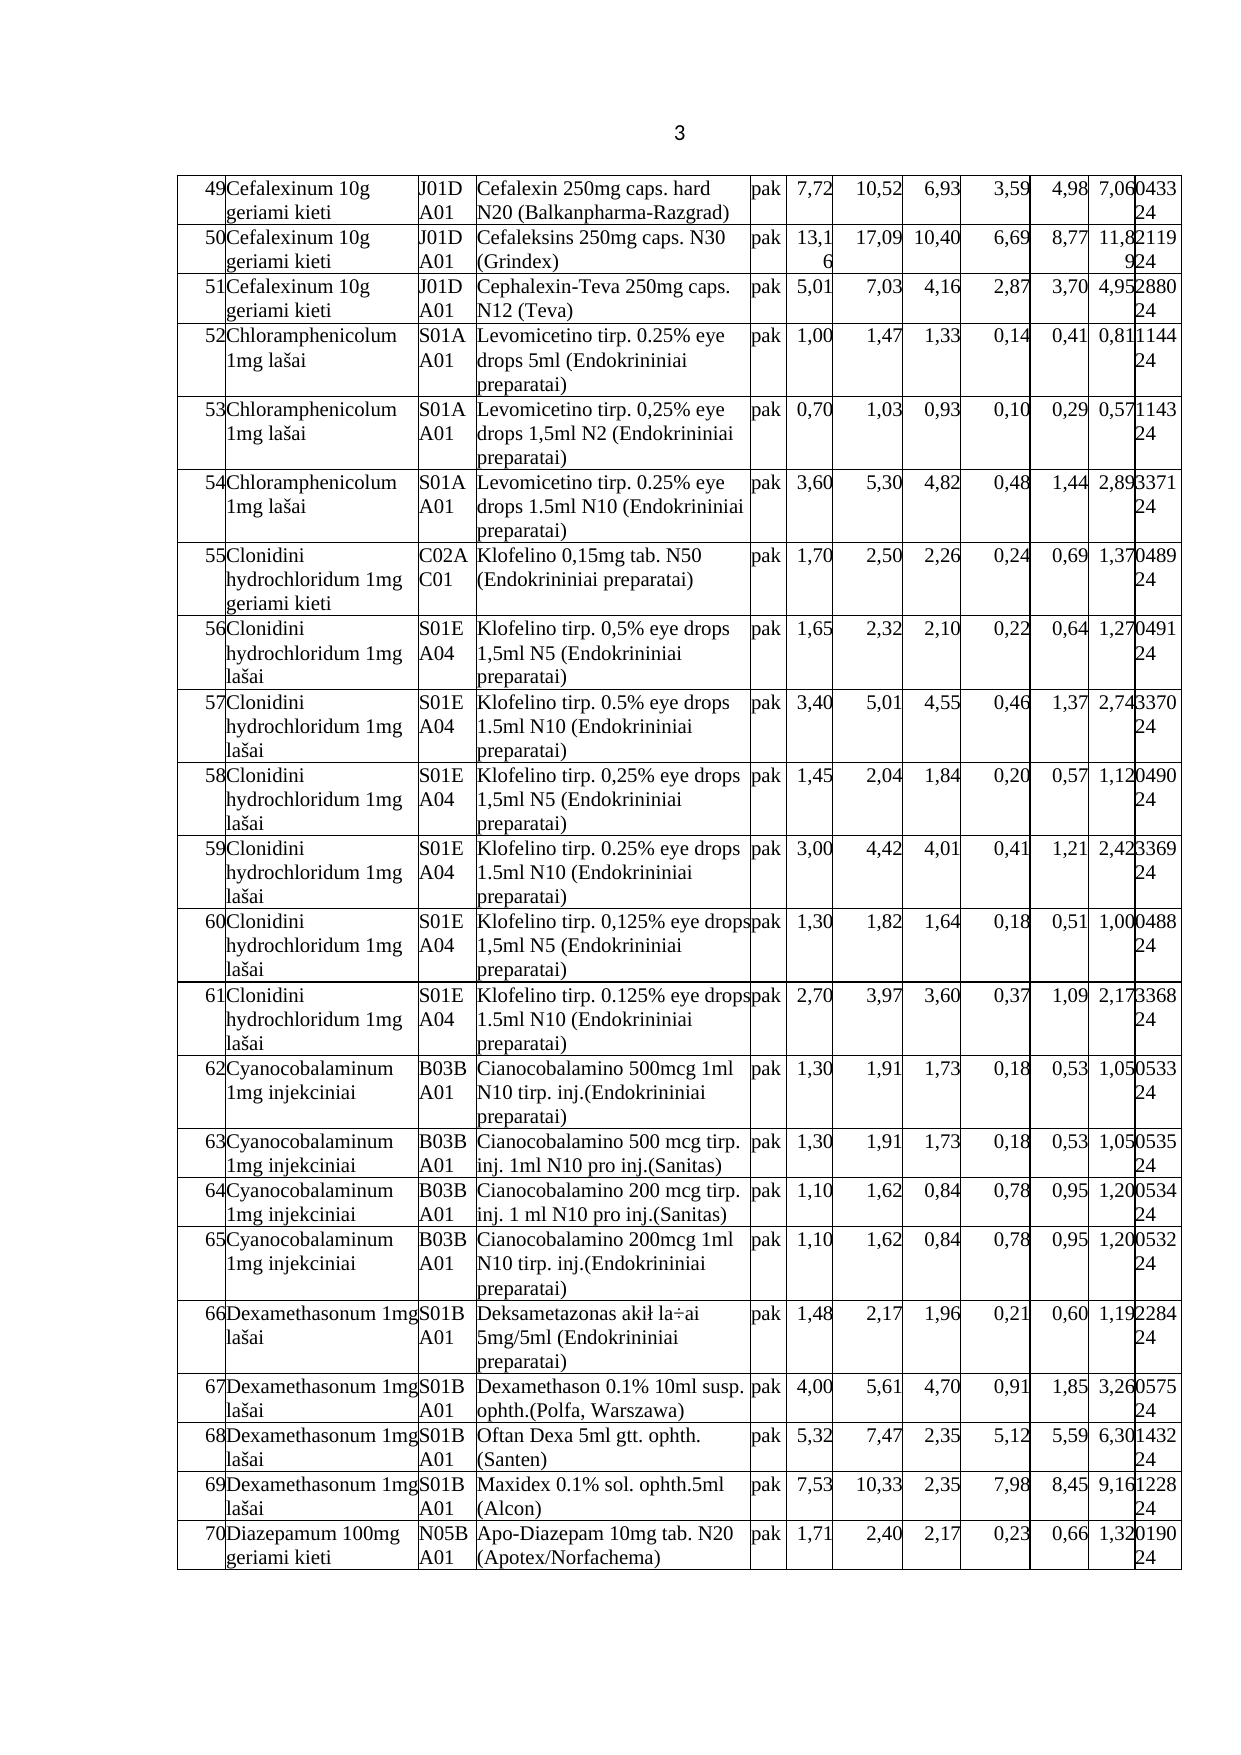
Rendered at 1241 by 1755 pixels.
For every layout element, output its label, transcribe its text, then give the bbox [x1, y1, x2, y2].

table_cell Cefalexinum 10g geriami kieti [226, 274, 418, 322]
table_cell 3,59 [961, 176, 1029, 224]
table_cell 2,17 [1089, 983, 1134, 1055]
table_cell 0,78 [961, 1227, 1029, 1299]
table_cell 0,41 [1031, 324, 1088, 396]
table_cell 1,10 [787, 1178, 832, 1226]
table_cell pak [751, 763, 786, 835]
table_cell 2,74 [1089, 690, 1134, 762]
table_cell 4,01 [903, 836, 960, 908]
table_cell Cyanocobalaminum 1mg injekciniai [226, 1129, 418, 1177]
table_cell 0,95 [1031, 1227, 1088, 1299]
table_cell 4,00 [787, 1374, 832, 1422]
table_cell Levomicetino tirp. 0.25% eye drops 5ml (Endokrininiai preparatai) [477, 324, 750, 396]
table_cell 62 [178, 1056, 225, 1128]
table_cell pak [751, 1521, 786, 1569]
table_cell 2,32 [833, 616, 902, 688]
table_cell 64 [178, 1178, 225, 1226]
table_cell 2,35 [903, 1423, 960, 1471]
table_cell S01EA04 [419, 983, 476, 1055]
table_cell 0,93 [903, 397, 960, 469]
table_cell 0,81 [1089, 324, 1134, 396]
table_cell Clonidini hydrochloridum 1mg lašai [226, 836, 418, 908]
table_cell 0,18 [961, 909, 1029, 981]
table_cell 1,30 [787, 909, 832, 981]
table_cell 0,51 [1031, 909, 1088, 981]
table_cell pak [751, 909, 786, 981]
table_cell 1,91 [833, 1056, 902, 1128]
table_cell pak [751, 616, 786, 688]
table_cell 7,72 [787, 176, 832, 224]
table_cell 1,71 [787, 1521, 832, 1569]
table_cell Cephalexin-Teva 250mg caps. N12 (Teva) [477, 274, 750, 322]
table_cell 1,27 [1089, 616, 1134, 688]
table_cell 114324 [1136, 397, 1181, 469]
table_cell pak [751, 1129, 786, 1177]
table_cell 0,20 [961, 763, 1029, 835]
table_cell S01BA01 [419, 1423, 476, 1471]
table_cell 0,24 [961, 543, 1029, 615]
table_cell 2,40 [833, 1521, 902, 1569]
table_cell Cefaleksins 250mg caps. N30 (Grindex) [477, 225, 750, 273]
table_cell Cefalexinum 10g geriami kieti [226, 225, 418, 273]
table_cell 043324 [1136, 176, 1181, 224]
table_cell 10,40 [903, 225, 960, 273]
table_cell 1,85 [1031, 1374, 1088, 1422]
table_cell 1,12 [1089, 763, 1134, 835]
table_cell 7,47 [833, 1423, 902, 1471]
table_cell Clonidini hydrochloridum 1mg lašai [226, 616, 418, 688]
table_cell 1,37 [1089, 543, 1134, 615]
table_cell 336824 [1136, 983, 1181, 1055]
table_cell pak [751, 1472, 786, 1520]
table_cell 0,60 [1031, 1301, 1088, 1373]
table_cell 58 [178, 763, 225, 835]
table_cell Oftan Dexa 5ml gtt. ophth.(Santen) [477, 1423, 750, 1471]
table_cell Levomicetino tirp. 0,25% eye drops 1,5ml N2 (Endokrininiai preparatai) [477, 397, 750, 469]
table_cell pak [751, 836, 786, 908]
table_cell Clonidini hydrochloridum 1mg lašai [226, 909, 418, 981]
table_cell 1,44 [1031, 470, 1088, 542]
table_cell 10,33 [833, 1472, 902, 1520]
table_cell 6,30 [1089, 1423, 1134, 1471]
table_cell 1,62 [833, 1227, 902, 1299]
table_cell 2,10 [903, 616, 960, 688]
table_cell 0,57 [1089, 397, 1134, 469]
table_cell 1,21 [1031, 836, 1088, 908]
table_cell 1,45 [787, 763, 832, 835]
table_cell 10,52 [833, 176, 902, 224]
table_cell 1,33 [903, 324, 960, 396]
table_cell B03BA01 [419, 1227, 476, 1299]
table_cell 0,57 [1031, 763, 1088, 835]
table_cell 1,10 [787, 1227, 832, 1299]
table_cell Diazepamum 100mg geriami kieti [226, 1521, 418, 1569]
table_cell 1,91 [833, 1129, 902, 1177]
table_cell 63 [178, 1129, 225, 1177]
table_cell pak [751, 176, 786, 224]
table_cell 11,89 [1089, 225, 1134, 273]
table_cell Klofelino tirp. 0,125% eye drops 1,5ml N5 (Endokrininiai preparatai) [477, 909, 750, 981]
table_cell C02AC01 [419, 543, 476, 615]
table_cell 1,20 [1089, 1227, 1134, 1299]
table_cell 048824 [1136, 909, 1181, 981]
table_cell 59 [178, 836, 225, 908]
table_cell Chloramphenicolum 1mg lašai [226, 324, 418, 396]
table_cell Cyanocobalaminum 1mg injekciniai [226, 1227, 418, 1299]
table_cell 0,10 [961, 397, 1029, 469]
table_cell 2,42 [1089, 836, 1134, 908]
table_cell 143224 [1136, 1423, 1181, 1471]
table_cell 337024 [1136, 690, 1181, 762]
table_cell 1,64 [903, 909, 960, 981]
table_cell 51 [178, 274, 225, 322]
table_cell 0,66 [1031, 1521, 1088, 1569]
table_cell 8,77 [1031, 225, 1088, 273]
table_cell 2,50 [833, 543, 902, 615]
table_cell 1,96 [903, 1301, 960, 1373]
table_cell S01EA04 [419, 616, 476, 688]
table_cell 3,70 [1031, 274, 1088, 322]
table_cell J01DA01 [419, 176, 476, 224]
table_cell Dexamethasonum 1mg lašai [226, 1423, 418, 1471]
table_cell S01BA01 [419, 1374, 476, 1422]
table_cell Deksametazonas akił la÷ai 5mg/5ml (Endokrininiai preparatai) [477, 1301, 750, 1373]
table_cell 1,30 [787, 1056, 832, 1128]
table_cell 1,62 [833, 1178, 902, 1226]
table_cell Cyanocobalaminum 1mg injekciniai [226, 1056, 418, 1128]
table_cell 1,32 [1089, 1521, 1134, 1569]
table_cell pak [751, 690, 786, 762]
table_cell S01EA04 [419, 909, 476, 981]
table_cell 2,87 [961, 274, 1029, 322]
table_cell 4,16 [903, 274, 960, 322]
table_cell 228424 [1136, 1301, 1181, 1373]
table_cell 69 [178, 1472, 225, 1520]
table_cell 53 [178, 397, 225, 469]
table_cell 2,17 [833, 1301, 902, 1373]
table_cell Cefalexin 250mg caps. hard N20 (Balkanpharma-Razgrad) [477, 176, 750, 224]
table_cell 0,53 [1031, 1129, 1088, 1177]
table_cell 053424 [1136, 1178, 1181, 1226]
table_cell 0,48 [961, 470, 1029, 542]
table_cell pak [751, 470, 786, 542]
table_cell pak [751, 1301, 786, 1373]
table_cell Chloramphenicolum 1mg lašai [226, 397, 418, 469]
table_cell 4,55 [903, 690, 960, 762]
table_cell 70 [178, 1521, 225, 1569]
table_cell 8,45 [1031, 1472, 1088, 1520]
table_cell 1,84 [903, 763, 960, 835]
table_cell 66 [178, 1301, 225, 1373]
table_cell pak [751, 1374, 786, 1422]
table_cell 1,19 [1089, 1301, 1134, 1373]
table_cell pak [751, 1056, 786, 1128]
table_cell 1,30 [787, 1129, 832, 1177]
table_cell 1,03 [833, 397, 902, 469]
table_cell 1,65 [787, 616, 832, 688]
table_cell 0,64 [1031, 616, 1088, 688]
table_cell Klofelino 0,15mg tab. N50 (Endokrininiai preparatai) [477, 543, 750, 615]
table_cell Maxidex 0.1% sol. ophth.5ml (Alcon) [477, 1472, 750, 1520]
table_cell 2,17 [903, 1521, 960, 1569]
table_cell 053524 [1136, 1129, 1181, 1177]
table_cell Dexamethasonum 1mg lašai [226, 1374, 418, 1422]
table_cell 4,95 [1089, 274, 1134, 322]
table_cell Dexamethasonum 1mg lašai [226, 1301, 418, 1373]
table_cell 0,70 [787, 397, 832, 469]
table_cell 211924 [1136, 225, 1181, 273]
table_cell 0,18 [961, 1056, 1029, 1128]
table_cell 2,04 [833, 763, 902, 835]
table_cell 5,01 [787, 274, 832, 322]
table_cell 048924 [1136, 543, 1181, 615]
table_cell S01EA04 [419, 763, 476, 835]
table_cell 2,70 [787, 983, 832, 1055]
table_cell 3,40 [787, 690, 832, 762]
table_cell pak [751, 225, 786, 273]
table_cell 67 [178, 1374, 225, 1422]
table_cell 60 [178, 909, 225, 981]
table_cell 0,84 [903, 1227, 960, 1299]
table_cell 049124 [1136, 616, 1181, 688]
table_cell N05BA01 [419, 1521, 476, 1569]
table_cell Klofelino tirp. 0.25% eye drops 1.5ml N10 (Endokrininiai preparatai) [477, 836, 750, 908]
table_cell 0,46 [961, 690, 1029, 762]
table_cell Cianocobalamino 200mcg 1ml N10 tirp. inj.(Endokrininiai preparatai) [477, 1227, 750, 1299]
table_cell S01EA04 [419, 836, 476, 908]
table_cell 9,16 [1089, 1472, 1134, 1520]
table_cell 7,98 [961, 1472, 1029, 1520]
table_cell 1,00 [787, 324, 832, 396]
table_cell 68 [178, 1423, 225, 1471]
table_cell 50 [178, 225, 225, 273]
table_cell 5,59 [1031, 1423, 1088, 1471]
table_cell 1,47 [833, 324, 902, 396]
table_cell 053224 [1136, 1227, 1181, 1299]
table_cell 1,05 [1089, 1056, 1134, 1128]
table_cell 54 [178, 470, 225, 542]
table_cell pak [751, 1423, 786, 1471]
table_cell 65 [178, 1227, 225, 1299]
table_cell 1,09 [1031, 983, 1088, 1055]
table_cell 1,70 [787, 543, 832, 615]
table_cell 3,97 [833, 983, 902, 1055]
table_cell Clonidini hydrochloridum 1mg geriami kieti [226, 543, 418, 615]
table_cell 4,82 [903, 470, 960, 542]
table_cell J01DA01 [419, 274, 476, 322]
table_cell 7,53 [787, 1472, 832, 1520]
table_cell S01BA01 [419, 1301, 476, 1373]
table_cell 019024 [1136, 1521, 1181, 1569]
table_cell 0,78 [961, 1178, 1029, 1226]
table_cell 2,89 [1089, 470, 1134, 542]
table_cell S01EA04 [419, 690, 476, 762]
table_cell 5,12 [961, 1423, 1029, 1471]
table_cell 5,32 [787, 1423, 832, 1471]
table_cell 3,60 [787, 470, 832, 542]
table_cell Clonidini hydrochloridum 1mg lašai [226, 690, 418, 762]
table_cell S01AA01 [419, 397, 476, 469]
table_cell Cianocobalamino 500 mcg tirp. inj. 1ml N10 pro inj.(Sanitas) [477, 1129, 750, 1177]
table_cell pak [751, 397, 786, 469]
table_cell 0,84 [903, 1178, 960, 1226]
table_cell 17,09 [833, 225, 902, 273]
table_cell pak [751, 1178, 786, 1226]
table_cell 053324 [1136, 1056, 1181, 1128]
table_cell Klofelino tirp. 0.125% eye drops 1.5ml N10 (Endokrininiai preparatai) [477, 983, 750, 1055]
table_cell 1,37 [1031, 690, 1088, 762]
table_cell 0,69 [1031, 543, 1088, 615]
table_cell 55 [178, 543, 225, 615]
table_cell 336924 [1136, 836, 1181, 908]
table_cell Levomicetino tirp. 0.25% eye drops 1.5ml N10 (Endokrininiai preparatai) [477, 470, 750, 542]
table_cell 5,01 [833, 690, 902, 762]
table_cell 0,37 [961, 983, 1029, 1055]
table_cell 1,00 [1089, 909, 1134, 981]
table_cell 057524 [1136, 1374, 1181, 1422]
table_cell 5,61 [833, 1374, 902, 1422]
table_cell 61 [178, 983, 225, 1055]
table_cell S01BA01 [419, 1472, 476, 1520]
table_cell pak [751, 324, 786, 396]
table_cell 0,41 [961, 836, 1029, 908]
table_cell S01AA01 [419, 470, 476, 542]
table_cell 049024 [1136, 763, 1181, 835]
table_cell 1,82 [833, 909, 902, 981]
table_cell 0,22 [961, 616, 1029, 688]
table_cell 4,98 [1031, 176, 1088, 224]
table_cell J01DA01 [419, 225, 476, 273]
table_cell 7,06 [1089, 176, 1134, 224]
table_cell 4,70 [903, 1374, 960, 1422]
table_cell Apo-Diazepam 10mg tab. N20 (Apotex/Norfachema) [477, 1521, 750, 1569]
table_cell 1,73 [903, 1056, 960, 1128]
table_cell 1,20 [1089, 1178, 1134, 1226]
table_cell 2,26 [903, 543, 960, 615]
table_cell 13,16 [787, 225, 832, 273]
table_cell pak [751, 543, 786, 615]
table_cell 0,18 [961, 1129, 1029, 1177]
table_cell Cyanocobalaminum 1mg injekciniai [226, 1178, 418, 1226]
table_cell 2,35 [903, 1472, 960, 1520]
table_cell 56 [178, 616, 225, 688]
table_cell Dexamethason 0.1% 10ml susp. ophth.(Polfa, Warszawa) [477, 1374, 750, 1422]
table_cell Dexamethasonum 1mg lašai [226, 1472, 418, 1520]
table_cell 3,60 [903, 983, 960, 1055]
table_cell Klofelino tirp. 0,5% eye drops 1,5ml N5 (Endokrininiai preparatai) [477, 616, 750, 688]
table_cell 52 [178, 324, 225, 396]
table_cell B03BA01 [419, 1129, 476, 1177]
table_cell Clonidini hydrochloridum 1mg lašai [226, 763, 418, 835]
table_cell 6,69 [961, 225, 1029, 273]
table_cell 1,05 [1089, 1129, 1134, 1177]
table_cell 0,21 [961, 1301, 1029, 1373]
table_cell pak [751, 274, 786, 322]
table_cell 6,93 [903, 176, 960, 224]
table_cell Clonidini hydrochloridum 1mg lašai [226, 983, 418, 1055]
table_cell Cianocobalamino 200 mcg tirp. inj. 1 ml N10 pro inj.(Sanitas) [477, 1178, 750, 1226]
table_cell 49 [178, 176, 225, 224]
table_cell 0,23 [961, 1521, 1029, 1569]
table_cell 1,73 [903, 1129, 960, 1177]
table_cell 122824 [1136, 1472, 1181, 1520]
table_cell 288024 [1136, 274, 1181, 322]
table_cell 3,26 [1089, 1374, 1134, 1422]
table_cell 4,42 [833, 836, 902, 908]
table_cell 114424 [1136, 324, 1181, 396]
table_cell 7,03 [833, 274, 902, 322]
table_cell 0,91 [961, 1374, 1029, 1422]
table_cell 0,29 [1031, 397, 1088, 469]
table_cell Chloramphenicolum 1mg lašai [226, 470, 418, 542]
table_cell B03BA01 [419, 1178, 476, 1226]
table_cell S01AA01 [419, 324, 476, 396]
table_cell 3,00 [787, 836, 832, 908]
table_cell 5,30 [833, 470, 902, 542]
table_cell 0,95 [1031, 1178, 1088, 1226]
table_cell Klofelino tirp. 0,25% eye drops 1,5ml N5 (Endokrininiai preparatai) [477, 763, 750, 835]
table_cell pak [751, 983, 786, 1055]
table_cell 0,14 [961, 324, 1029, 396]
table_cell B03BA01 [419, 1056, 476, 1128]
table_cell Cefalexinum 10g geriami kieti [226, 176, 418, 224]
table_cell 1,48 [787, 1301, 832, 1373]
table_cell 0,53 [1031, 1056, 1088, 1128]
table_cell 57 [178, 690, 225, 762]
table_cell Klofelino tirp. 0.5% eye drops 1.5ml N10 (Endokrininiai preparatai) [477, 690, 750, 762]
table_cell pak [751, 1227, 786, 1299]
table_cell Cianocobalamino 500mcg 1ml N10 tirp. inj.(Endokrininiai preparatai) [477, 1056, 750, 1128]
table_cell 337124 [1136, 470, 1181, 542]
